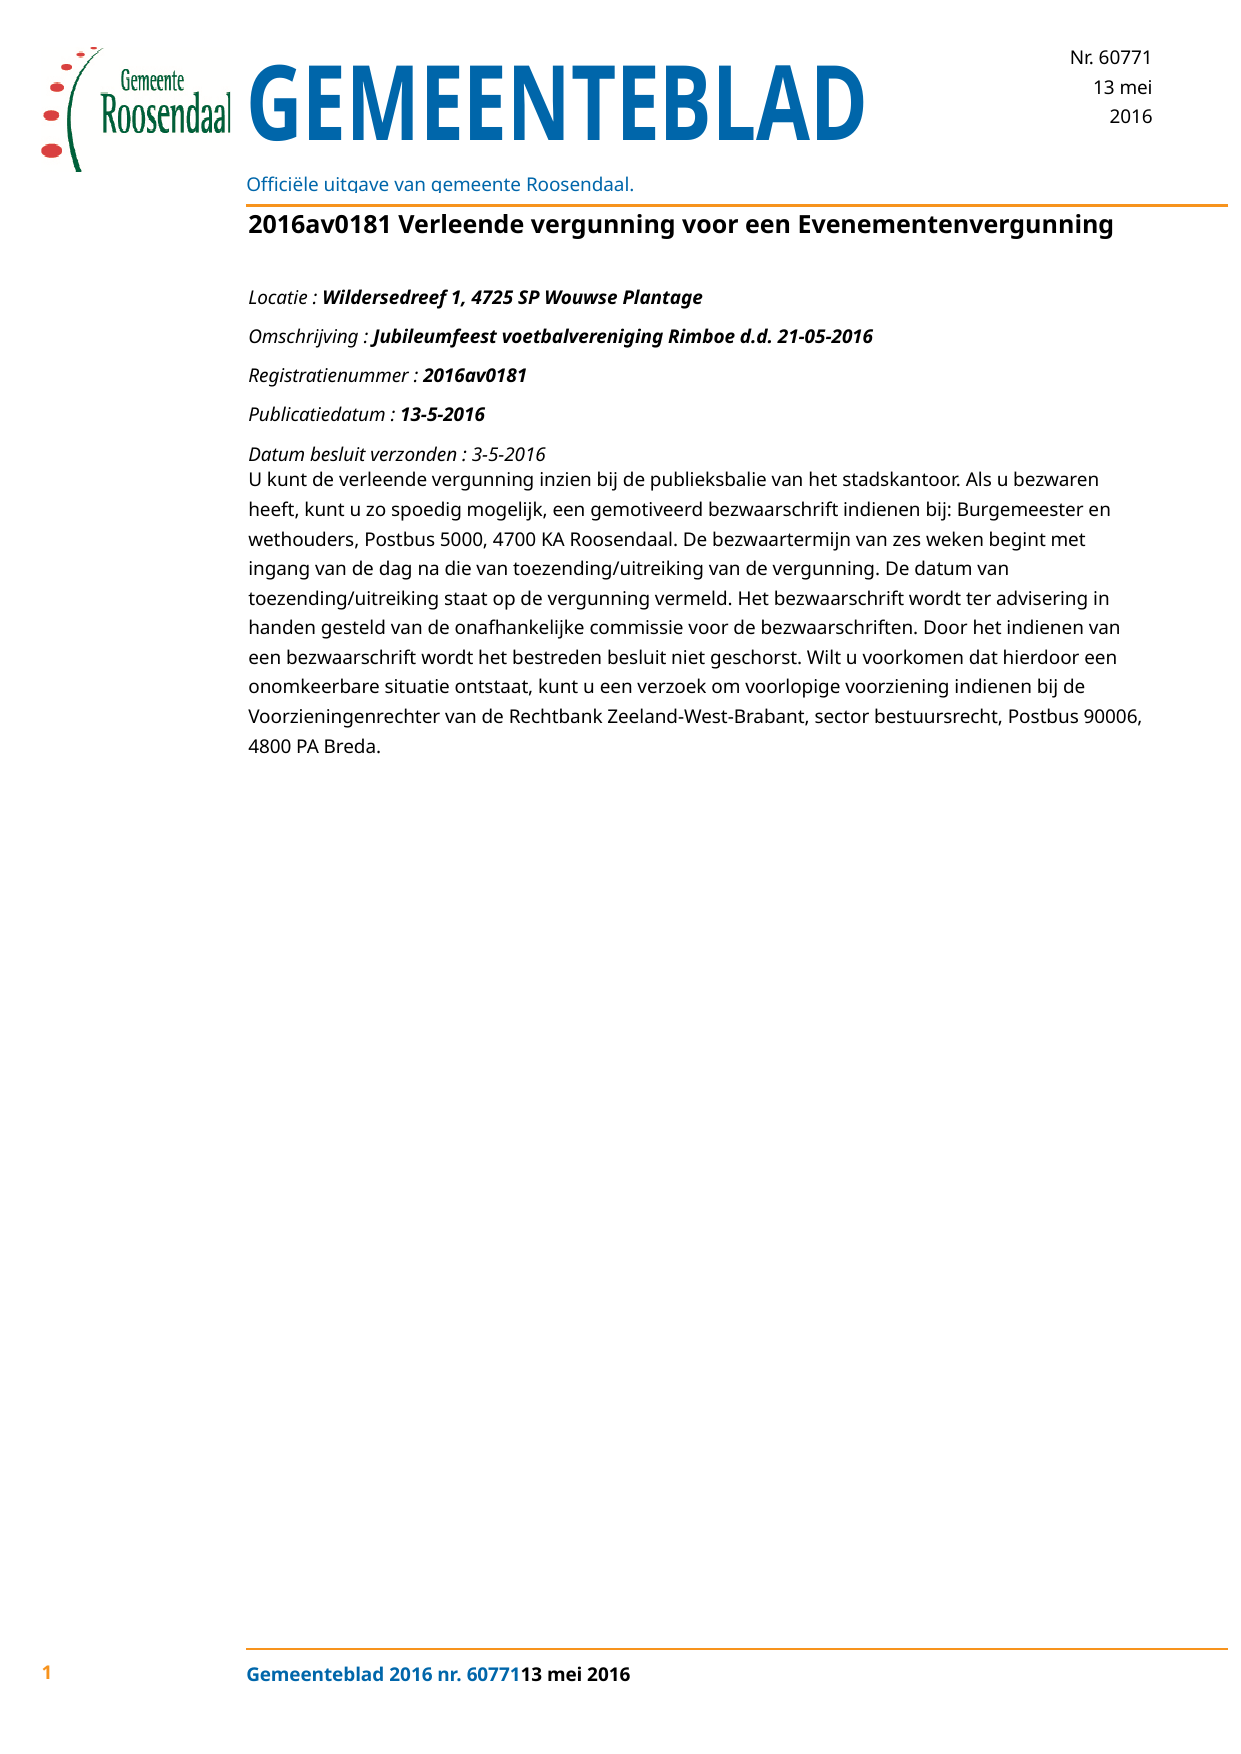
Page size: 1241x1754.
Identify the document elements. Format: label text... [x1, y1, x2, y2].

text Datum besluit verzonden : 3-5-2016 [248, 441, 1152, 467]
text U kunt de verleende vergunning inzien bij de publieksbalie van het stadskantoor. Als u bezwaren heeft, kunt u zo spoedig mogelijk, een gemotiveerd bezwaarschrift indienen bij: Burgemeester en wethouders, Postbus 5000, 4700 KA Roosendaal. De bezwaartermijn van zes weken begint met ingang van de dag na die van toezending/uitreiking van de vergunning. De datum van toezending/uitreiking staat op de vergunning vermeld. Het bezwaarschrift wordt ter advisering in handen gesteld van de onafhankelijke commissie voor de bezwaarschriften. Door het indienen van een bezwaarschrift wordt het bestreden besluit niet geschorst. Wilt u voorkomen dat hierdoor een onomkeerbare situatie ontstaat, kunt u een verzoek om voorlopige voorziening indienen bij de Voorzieningenrechter van de Rechtbank Zeeland-West-Brabant, sector bestuursrecht, Postbus 90006, 4800 PA Breda. [248, 467, 1152, 759]
text Omschrijving : Jubileumfeest voetbalvereniging Rimboe d.d. 21-05-2016 [248, 323, 1152, 349]
text 2016av0181 Verleende vergunning voor een Evenementenvergunning [248, 207, 1152, 241]
text Locatie : Wildersedreef 1, 4725 SP Wouwse Plantage [248, 284, 1152, 309]
picture [41, 47, 231, 172]
text Registratienummer : 2016av0181 [248, 362, 1152, 388]
text Publicatiedatum : 13-5-2016 [248, 402, 1152, 427]
